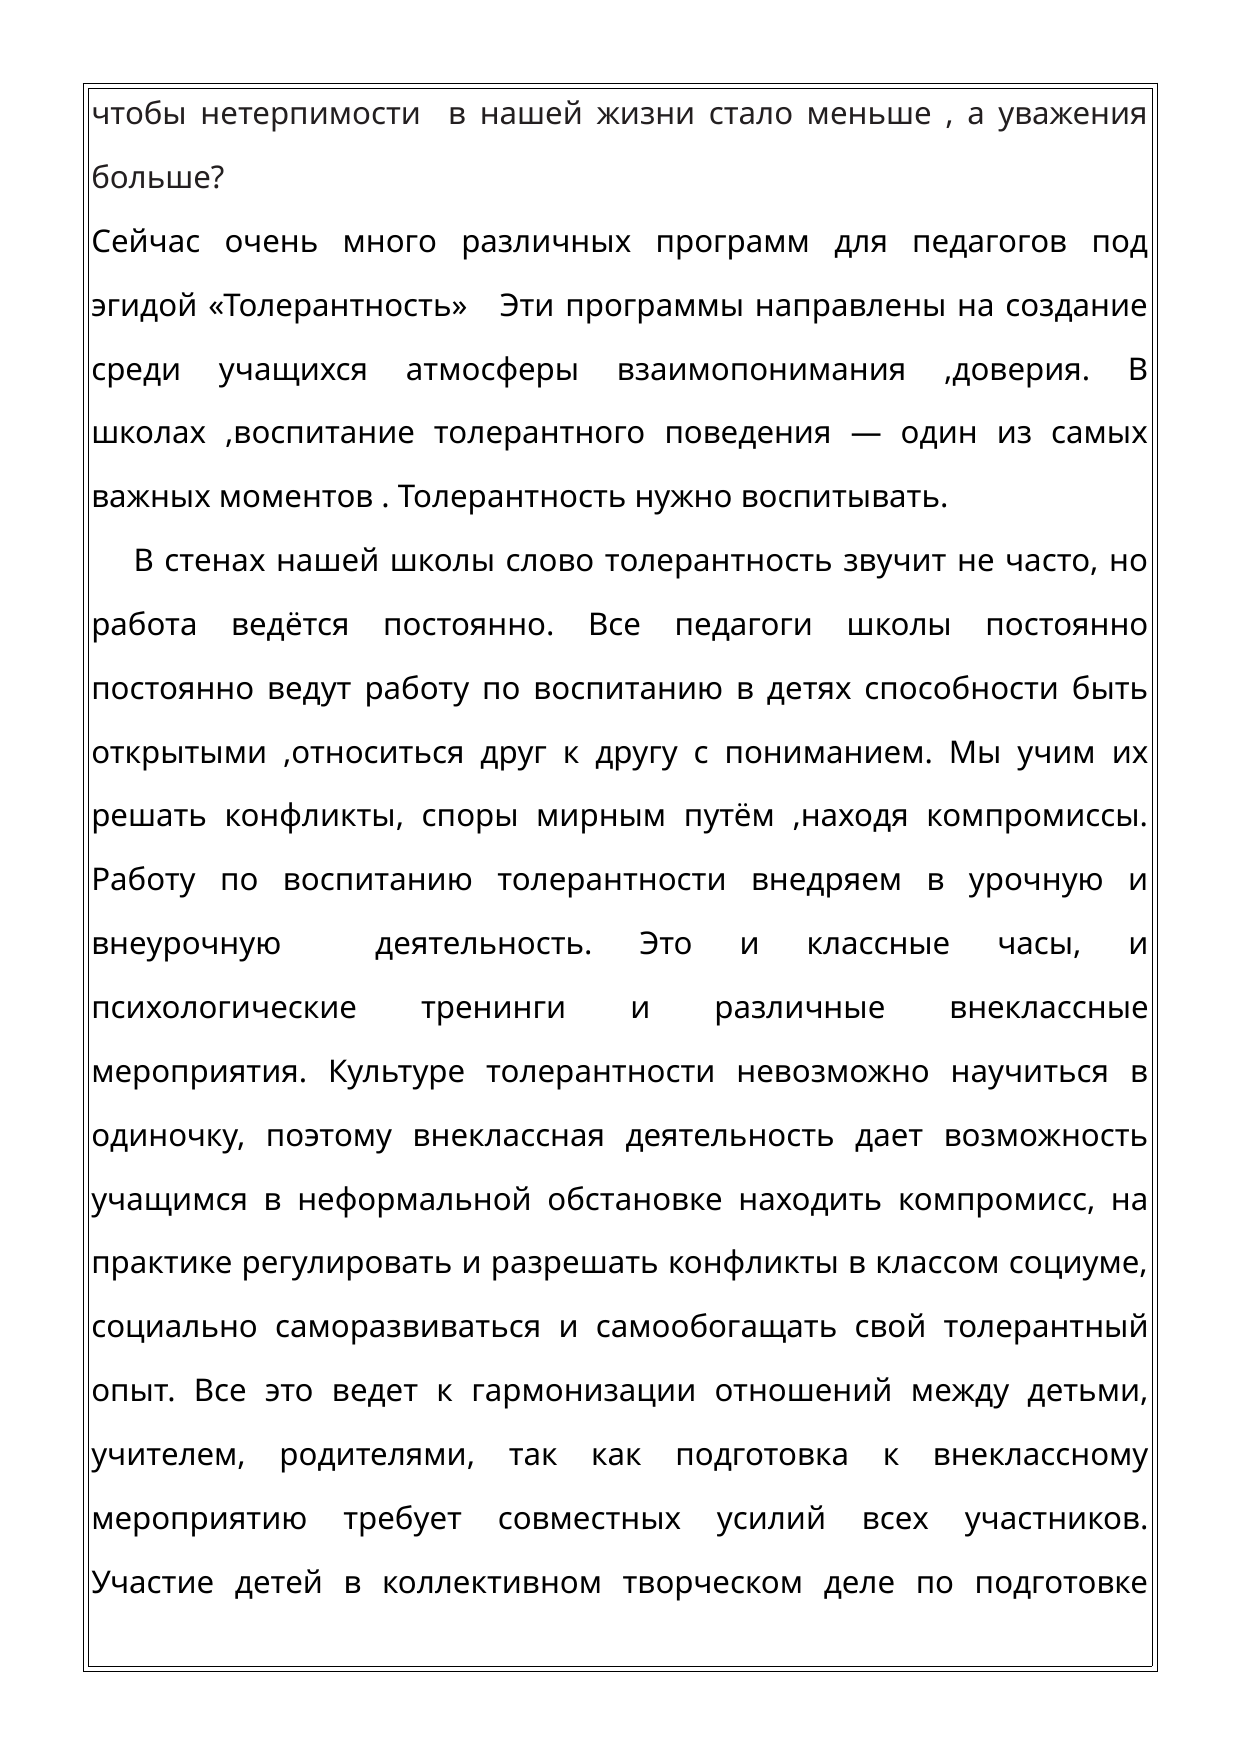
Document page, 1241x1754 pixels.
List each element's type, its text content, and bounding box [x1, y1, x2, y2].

text чтобы нетерпимости в нашей жизни стало меньше , а уважения больше? [91, 91, 1149, 197]
text Сейчас очень много различных программ для педагогов под эгидой «Толерантность» Эти программы направлены на создание среди учащихся атмосферы взаимопонимания ,доверия. В школах ,воспитание толерантного поведения — один из самых важных моментов . Толерантность нужно воспитывать. [91, 219, 1149, 517]
text В стенах нашей школы слово толерантность звучит не часто, но работа ведётся постоянно. Все педагоги школы постоянно постоянно ведут работу по воспитанию в детях способности быть открытыми ,относиться друг к другу с пониманием. Мы учим их решать конфликты, споры мирным путём ,находя компромиссы. Работу по воспитанию толерантности внедряем в урочную и внеурочную деятельность. Это и классные часы, и психологические тренинги и различные внеклассные мероприятия. Культуре толерантности невозможно научиться в одиночку, поэтому внеклассная деятельность дает возможность учащимся в неформальной обстановке находить компромисс, на практике регулировать и разрешать конфликты в классом социуме, социально саморазвиваться и самообогащать свой толерантный опыт. Все это ведет к гармонизации отношений между детьми, учителем, родителями, так как подготовка к внеклассному мероприятию требует совместных усилий всех участников. Участие детей в коллективном творческом деле по подготовке [91, 538, 1149, 1602]
